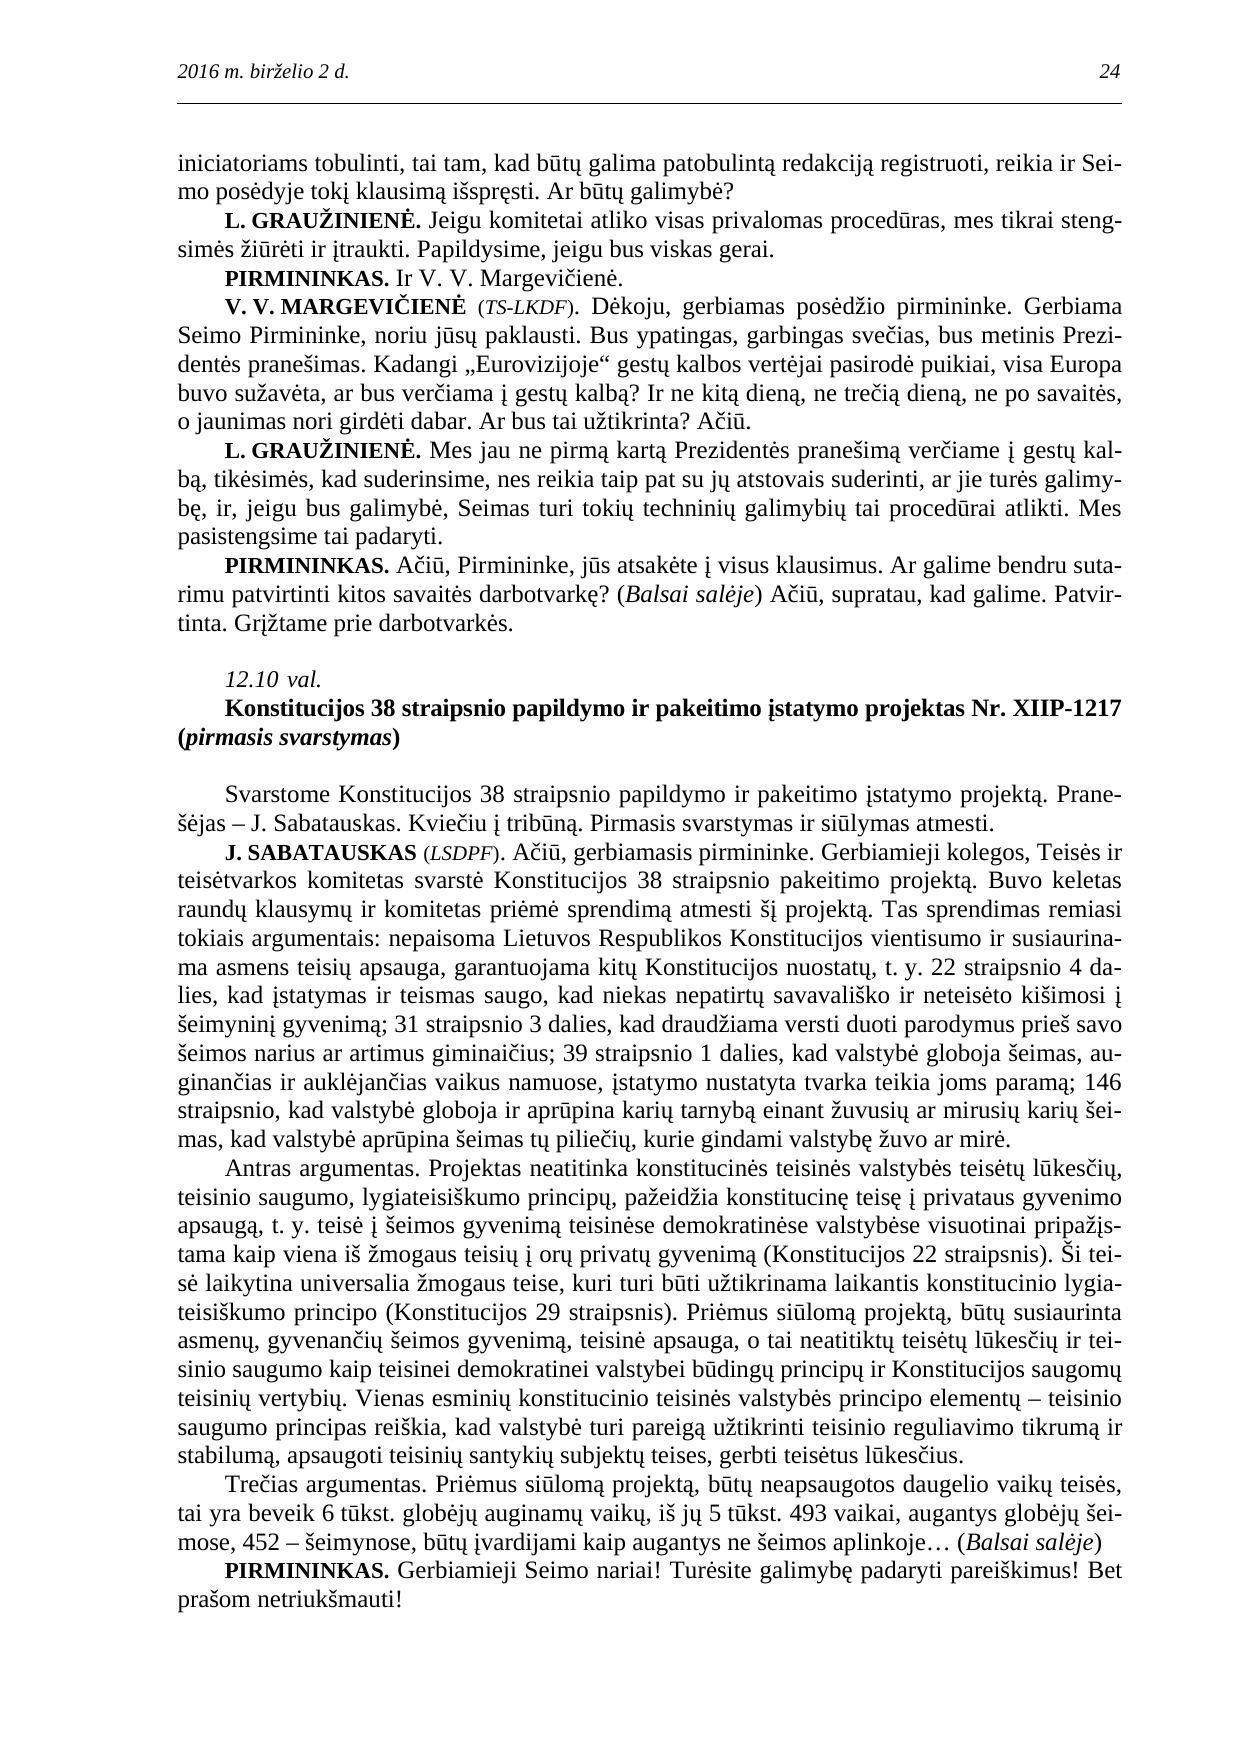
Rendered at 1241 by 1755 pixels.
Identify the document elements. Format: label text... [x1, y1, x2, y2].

text L. GRAUŽINIENĖ. Mes jau ne pir­mą kar­tą Pre­zi­den­tės pra­ne­ši­mą ver­čia­me į ges­tų kal­bą, ti­kė­si­mės, kad su­de­rin­si­me, nes rei­kia taip pat su jų at­sto­vais su­de­rin­ti, ar jie tu­rės ga­li­my­bę, ir, jei­gu bus ga­li­my­bė, Sei­mas tu­ri to­kių tech­ni­nių ga­li­my­bių tai pro­ce­dū­rai at­lik­ti. Mes pa­si­steng­si­me tai pa­da­ry­ti. [177, 435, 1122, 550]
text Tre­čias ar­gu­men­tas. Pri­ėmus siū­lo­mą pro­jek­tą, bū­tų ne­ap­sau­go­tos dau­ge­lio vai­kų tei­sės, tai yra be­veik 6 tūkst. glo­bė­jų au­gi­na­mų vai­kų, iš jų 5 tūkst. 493 vai­kai, au­gan­tys glo­bė­jų šei­mo­se, 452 – šei­my­no­se, bū­tų įvar­di­ja­mi kaip au­gan­tys ne šei­mos ap­lin­ko­je… (Bal­sai sa­lė­je) [177, 1469, 1122, 1555]
text PIRMININKAS. Ger­bia­mie­ji Sei­mo na­riai! Tu­rė­si­te ga­li­my­bę pa­da­ry­ti pa­reiš­ki­mus! Bet pra­šom ne­triukš­mau­ti! [177, 1555, 1122, 1613]
text Svars­to­me Kon­sti­tu­ci­jos 38 straips­nio pa­pil­dy­mo ir pa­kei­ti­mo įsta­ty­mo pro­jek­tą. Pra­ne­šė­jas – J. Sa­ba­taus­kas. Kvie­čiu į tri­bū­ną. Pir­ma­sis svars­ty­mas ir siū­ly­mas at­mes­ti. [177, 779, 1122, 837]
text Kon­sti­tu­ci­jos 38 straips­nio pa­pil­dy­mo ir pa­kei­ti­mo įsta­ty­mo pro­jek­tas Nr. XIIP-1217 (pir­ma­sis svars­ty­mas) [177, 693, 1122, 750]
text L. GRAUŽINIENĖ. Jei­gu ko­mi­te­tai at­li­ko vi­sas pri­va­lo­mas pro­ce­dū­ras, mes tik­rai steng­si­mės žiū­rė­ti ir įtrauk­ti. Pa­pil­dy­si­me, jei­gu bus vis­kas ge­rai. [177, 205, 1122, 263]
text ini­cia­to­riams to­bu­lin­ti, tai tam, kad bū­tų ga­li­ma pa­to­bu­lin­tą re­dak­ci­ją re­gist­ruo­ti, rei­kia ir Sei­mo po­sė­dy­je to­kį klau­si­mą iš­spręs­ti. Ar bū­tų ga­li­my­bė? [177, 148, 1122, 205]
text Ant­ras ar­gu­men­tas. Pro­jek­tas ne­ati­tin­ka kon­sti­tu­ci­nės tei­si­nės vals­ty­bės tei­sė­tų lū­kes­čių, tei­si­nio sau­gu­mo, ly­gia­tei­siš­ku­mo prin­ci­pų, pa­žei­džia kon­sti­tu­ci­nę tei­sę į pri­va­taus gy­ve­ni­mo ap­sau­gą, t. y. tei­sė į šei­mos gy­ve­ni­mą tei­si­nė­se de­mo­kra­tinėse vals­ty­bė­se vi­suo­ti­nai pri­pa­žįs­ta­ma kaip vie­na iš žmo­gaus tei­sių į orų pri­va­tų gy­ve­ni­mą (Kon­sti­tu­ci­jos 22 straips­nis). Ši tei­sė lai­ky­ti­na uni­ver­sa­lia žmo­gaus tei­se, ku­ri tu­ri bū­ti už­tik­ri­na­ma lai­kan­tis kon­sti­tu­ci­nio ly­gia­tei­siš­ku­mo prin­ci­po (Kon­sti­tu­ci­jos 29 straips­nis). Pri­ėmus siū­lo­mą pro­jek­tą, bū­tų su­siau­rin­ta as­me­nų, gy­ve­nan­čių šei­mos gy­ve­ni­mą, tei­si­nė ap­sau­ga, o tai ne­ati­tik­tų tei­sė­tų lū­kes­čių ir tei­si­nio sau­gu­mo kaip tei­si­nei de­mo­kra­tinei vals­ty­bei bū­din­gų prin­ci­pų ir Kon­sti­tu­ci­jos sau­go­mų tei­si­nių ver­ty­bių. Vie­nas es­mi­nių kon­sti­tu­ci­nio tei­si­nės vals­ty­bės prin­ci­po ele­men­tų – tei­si­nio sau­gu­mo prin­ci­pas reiš­kia, kad vals­ty­bė tu­ri pa­rei­gą už­tik­rin­ti tei­si­nio re­gu­lia­vi­mo tik­ru­mą ir sta­bi­lu­mą, ap­sau­go­ti tei­si­nių san­ty­kių sub­jek­tų tei­ses, gerb­ti tei­sė­tus lū­kes­čius. [177, 1153, 1122, 1469]
text 12.10 val. [224, 665, 1122, 693]
text PIRMININKAS. Ir V. V. Mar­ge­vi­čie­nė. [177, 263, 1122, 291]
text V. V. MARGEVIČIENĖ (TS-LKDF). Dė­ko­ju, ger­bia­mas po­sė­džio pir­mi­nin­ke. Ger­bia­ma Sei­mo Pir­mi­nin­ke, no­riu jū­sų pa­klaus­ti. Bus ypa­tin­gas, gar­bin­gas sve­čias, bus me­ti­nis Pre­zi­den­tės pra­ne­ši­mas. Ka­dan­gi „Eu­ro­vi­zi­jo­je“ ges­tų kal­bos ver­tė­jai pa­si­ro­dė pui­kiai, vi­sa Eu­ro­pa bu­vo su­ža­vė­ta, ar bus ver­čia­ma į ges­tų kal­bą? Ir ne ki­tą die­ną, ne tre­čią die­ną, ne po sa­vai­tės, o jau­ni­mas no­ri gir­dė­ti da­bar. Ar bus tai už­tik­rin­ta? Ačiū. [177, 291, 1122, 435]
text J. SABATAUSKAS (LSDPF). Ačiū, ger­bia­ma­sis pir­mi­nin­ke. Ger­bia­mie­ji ko­le­gos, Tei­sės ir tei­sėt­var­kos ko­mi­te­tas svars­tė Kon­sti­tu­ci­jos 38 straips­nio pa­kei­ti­mo pro­jek­tą. Bu­vo ke­le­tas raun­dų klau­sy­mų ir ko­mi­te­tas pri­ėmė spren­di­mą at­mes­ti šį pro­jek­tą. Tas spren­di­mas re­mia­si to­kiais ar­gu­men­tais: ne­pai­so­ma Lie­tu­vos Res­pub­li­kos Kon­sti­tu­ci­jos vien­ti­su­mo ir su­siau­ri­na­ma as­mens tei­sių ap­sau­ga, ga­ran­tuo­ja­ma ki­tų Kon­sti­tu­ci­jos nuo­sta­tų, t. y. 22 straips­nio 4 da­lies, kad įsta­ty­mas ir teis­mas sau­go, kad nie­kas ne­pa­tir­tų sa­va­va­liš­ko ir ne­tei­sė­to ki­ši­mo­si į šei­my­ni­nį gy­ve­ni­mą; 31 straips­nio 3 da­lies, kad drau­džia­ma vers­ti duo­ti pa­ro­dy­mus prieš sa­vo šei­mos na­rius ar ar­ti­mus gi­mi­nai­čius; 39 straips­nio 1 da­lies, kad vals­ty­bė glo­bo­ja šei­mas, au­gi­nan­čias ir auk­lė­jan­čias vai­kus na­muo­se, įsta­ty­mo nu­sta­ty­ta tvar­ka tei­kia joms pa­ra­mą; 146 straips­nio, kad vals­ty­bė glo­bo­ja ir ap­rū­pi­na ka­rių tar­ny­bą ei­nant žu­vu­sių ar mi­ru­sių ka­rių šei­mas, kad vals­ty­bė ap­rū­pi­na šei­mas tų pi­lie­čių, ku­rie gin­da­mi vals­ty­bę žu­vo ar mi­rė. [177, 837, 1122, 1153]
text PIRMININKAS. Ačiū, Pir­mi­nin­ke, jūs at­sa­kė­te į vi­sus klau­si­mus. Ar ga­li­me ben­dru su­ta­ri­mu pa­tvir­tin­ti ki­tos sa­vai­tės dar­bo­tvarkę? (Bal­sai sa­lė­je) Ačiū, su­pra­tau, kad ga­li­me. Pa­tvir­tin­ta. Grįž­ta­me prie dar­bo­tvarkės. [177, 550, 1122, 636]
